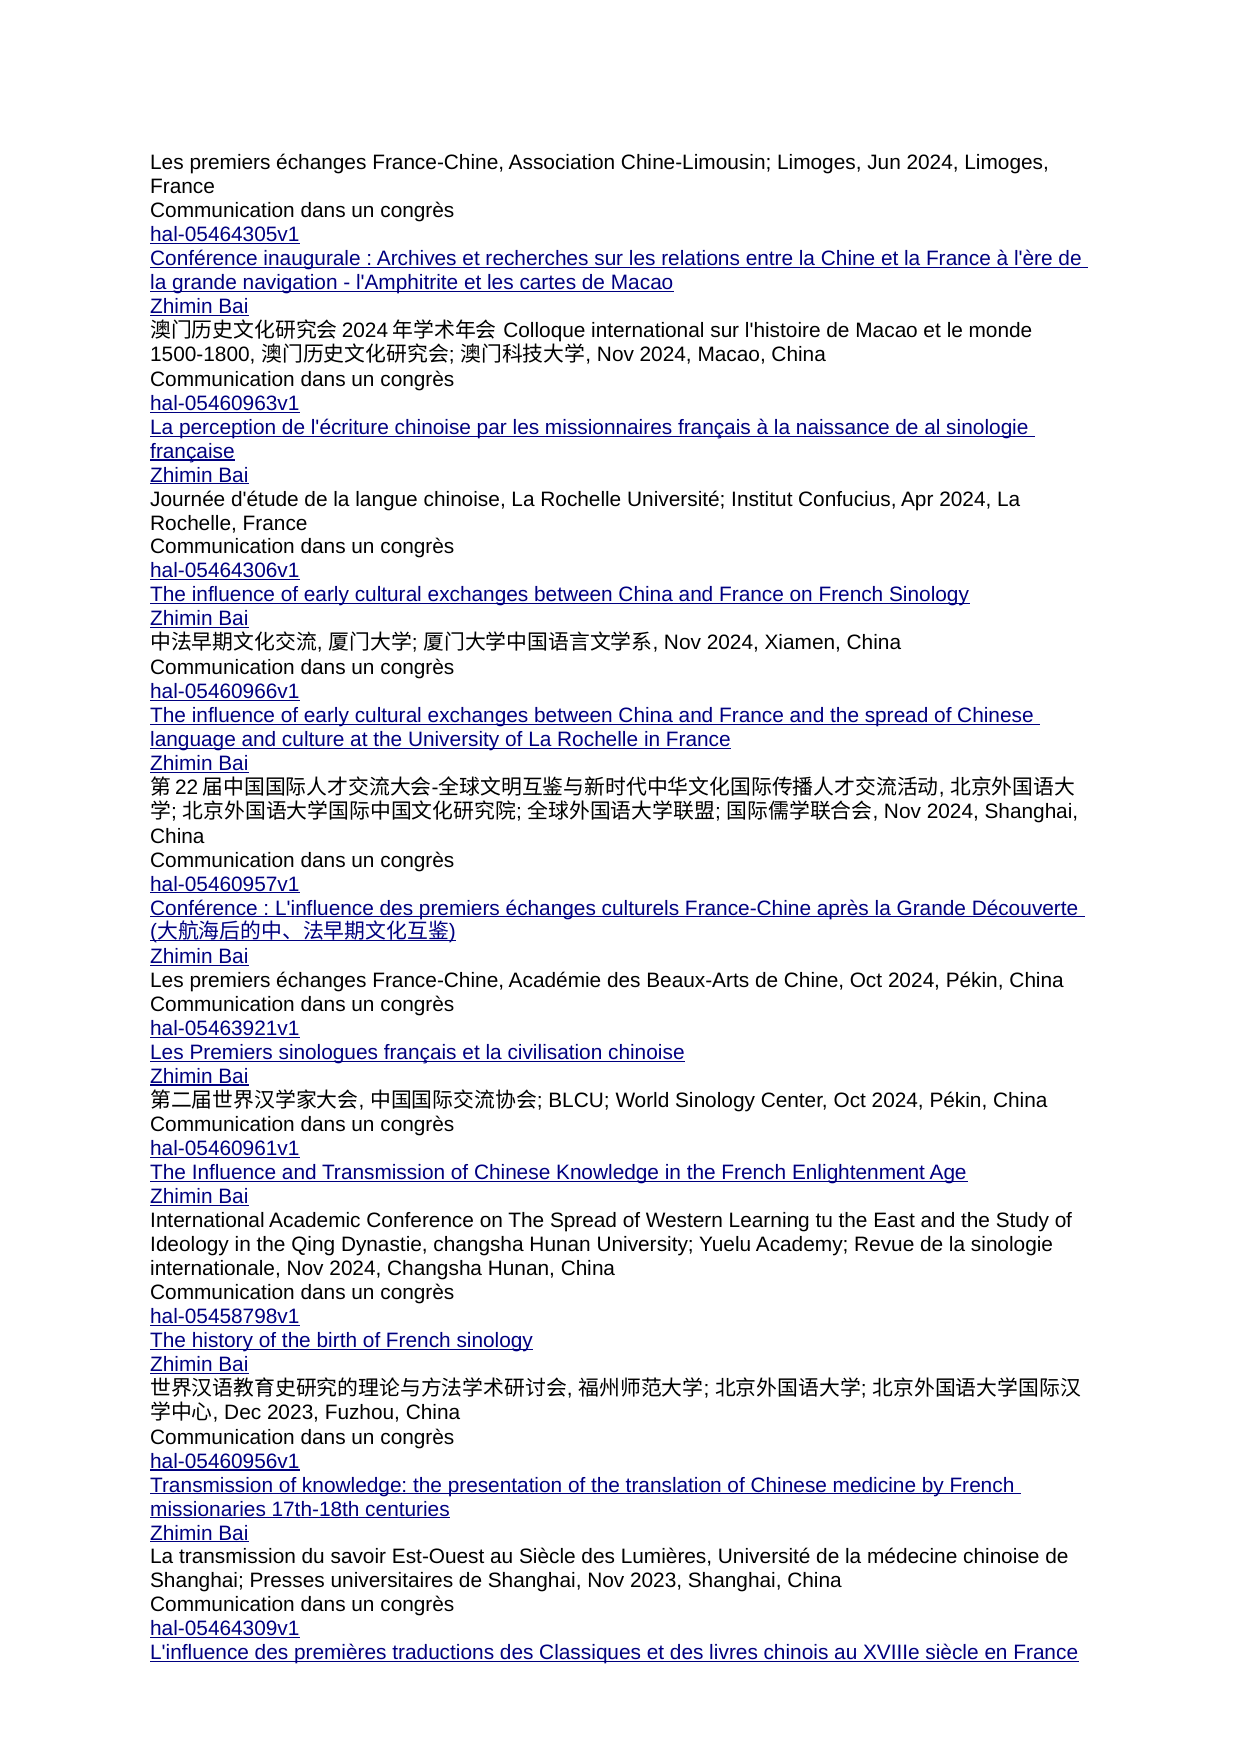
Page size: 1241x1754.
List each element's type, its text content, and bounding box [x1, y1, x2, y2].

table_cell Les premiers échanges France-Chine, Association Chine-Limousin; Limoges, Jun 2024, Limoges, France Communication dans un congrès hal-05464305v1 [150, 150, 1090, 246]
table_cell Conférence : L'influence des premiers échanges culturels France-Chine après la Grande Découverte (大航海后的中、法早期文化互鉴) Zhimin Bai Les premiers échanges France-Chine, Académie des Beaux-Arts de Chine, Oct 2024, Pékin, China Communication dans un congrès hal-05463921v1 [150, 895, 1090, 1039]
table_cell The Influence and Transmission of Chinese Knowledge in the French Enlightenment Age Zhimin Bai International Academic Conference on The Spread of Western Learning tu the East and the Study of Ideology in the Qing Dynastie, changsha Hunan University; Yuelu Academy; Revue de la sinologie internationale, Nov 2024, Changsha Hunan, China Communication dans un congrès hal-05458798v1 [150, 1160, 1090, 1328]
table_cell La perception de l'écriture chinoise par les missionnaires français à la naissance de al sinologie française Zhimin Bai Journée d'étude de la langue chinoise, La Rochelle Université; Institut Confucius, Apr 2024, La Rochelle, France Communication dans un congrès hal-05464306v1 [150, 415, 1090, 582]
table_cell L'influence des premières traductions des Classiques et des livres chinois au XVIIIe siècle en France [150, 1640, 1090, 1664]
table_cell Les Premiers sinologues français et la civilisation chinoise Zhimin Bai 第二届世界汉学家大会, 中国国际交流协会; BLCU; World Sinology Center, Oct 2024, Pékin, China Communication dans un congrès hal-05460961v1 [150, 1040, 1090, 1160]
table_cell Transmission of knowledge: the presentation of the translation of Chinese medicine by French missionaries 17th-18th centuries Zhimin Bai La transmission du savoir Est-Ouest au Siècle des Lumières, Université de la médecine chinoise de Shanghai; Presses universitaires de Shanghai, Nov 2023, Shanghai, China Communication dans un congrès hal-05464309v1 [150, 1473, 1090, 1640]
table_cell The influence of early cultural exchanges between China and France on French Sinology Zhimin Bai 中法早期文化交流, 厦门大学; 厦门大学中国语言文学系, Nov 2024, Xiamen, China Communication dans un congrès hal-05460966v1 [150, 582, 1090, 703]
table_cell The history of the birth of French sinology Zhimin Bai 世界汉语教育史研究的理论与方法学术研讨会, 福州师范大学; 北京外国语大学; 北京外国语大学国际汉学中心, Dec 2023, Fuzhou, China Communication dans un congrès hal-05460956v1 [150, 1328, 1090, 1472]
table_cell The influence of early cultural exchanges between China and France and the spread of Chinese language and culture at the University of La Rochelle in France Zhimin Bai 第22届中国国际人才交流大会-全球文明互鉴与新时代中华文化国际传播人才交流活动, 北京外国语大学; 北京外国语大学国际中国文化研究院; 全球外国语大学联盟; 国际儒学联合会, Nov 2024, Shanghai, China Communication dans un congrès hal-05460957v1 [150, 703, 1090, 895]
table_cell Conférence inaugurale : Archives et recherches sur les relations entre la Chine et la France à l'ère de la grande navigation - l'Amphitrite et les cartes de Macao Zhimin Bai 澳门历史文化研究会2024年学术年会 Colloque international sur l'histoire de Macao et le monde 1500-1800, 澳门历史文化研究会; 澳门科技大学, Nov 2024, Macao, China Communication dans un congrès hal-05460963v1 [150, 246, 1090, 414]
